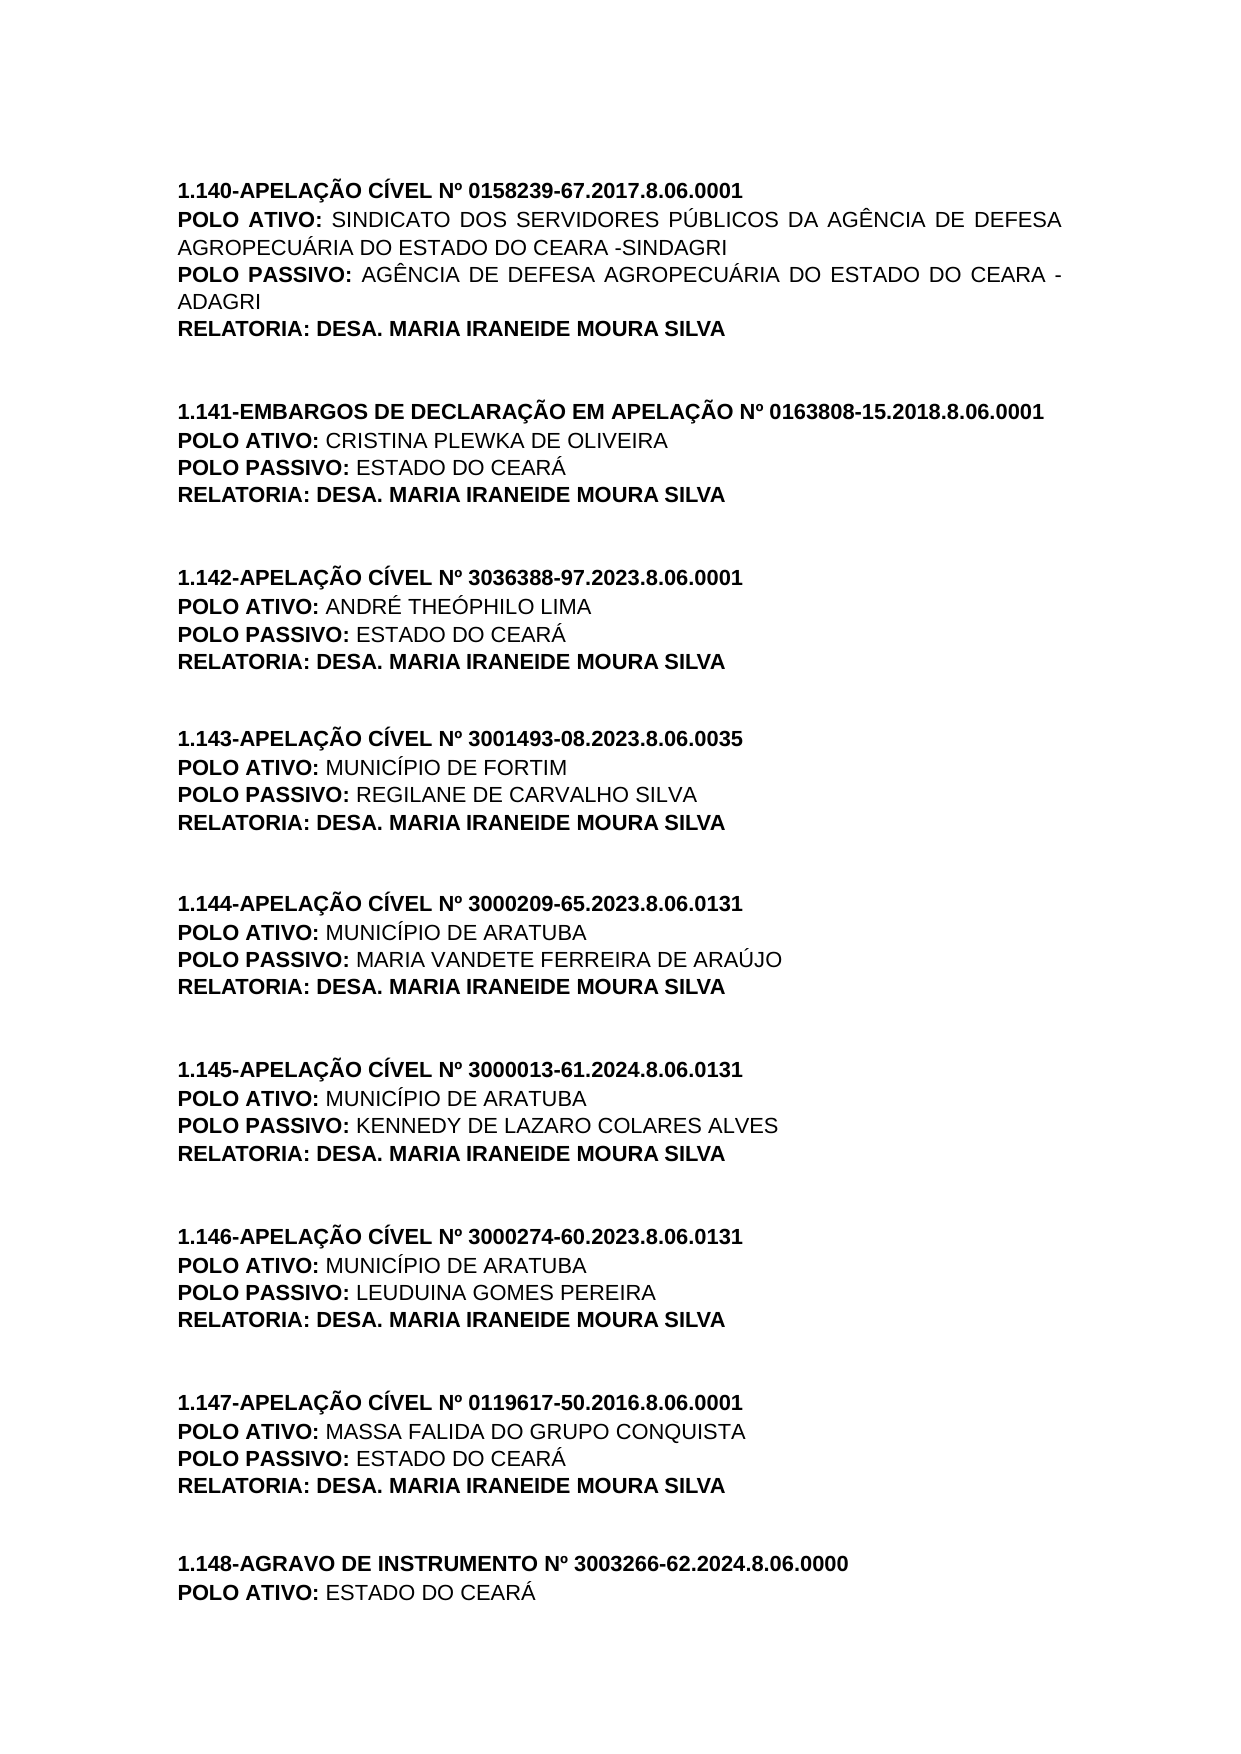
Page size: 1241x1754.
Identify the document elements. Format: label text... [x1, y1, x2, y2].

text POLO ATIVO: ESTADO DO CEARÁ [177, 1580, 1063, 1605]
text RELATORIA: DESA. MARIA IRANEIDE MOURA SILVA [177, 1307, 1063, 1332]
text POLO PASSIVO: LEUDUINA GOMES PEREIRA [177, 1280, 1063, 1305]
text 1.143-APELAÇÃO CÍVEL Nº 3001493-08.2023.8.06.0035 [177, 726, 1063, 751]
text 1.147-APELAÇÃO CÍVEL Nº 0119617-50.2016.8.06.0001 [177, 1390, 1063, 1415]
text RELATORIA: DESA. MARIA IRANEIDE MOURA SILVA [177, 974, 1063, 999]
text POLO ATIVO: MUNICÍPIO DE ARATUBA [177, 1086, 1063, 1111]
text POLO PASSIVO: AGÊNCIA DE DEFESA AGROPECUÁRIA DO ESTADO DO CEARA - ADAGRI [177, 262, 1063, 314]
text POLO ATIVO: MUNICÍPIO DE ARATUBA [177, 1252, 1063, 1278]
text RELATORIA: DESA. MARIA IRANEIDE MOURA SILVA [177, 1473, 1063, 1498]
text POLO ATIVO: SINDICATO DOS SERVIDORES PÚBLICOS DA AGÊNCIA DE DEFESA AGROPECUÁRIA DO ESTADO DO CEARA -SINDAGRI [177, 207, 1063, 259]
text POLO ATIVO: ANDRÉ THEÓPHILO LIMA [177, 594, 1063, 619]
text POLO ATIVO: MUNICÍPIO DE FORTIM [177, 755, 1063, 780]
text POLO PASSIVO: MARIA VANDETE FERREIRA DE ARAÚJO [177, 947, 1063, 972]
text POLO PASSIVO: KENNEDY DE LAZARO COLARES ALVES [177, 1113, 1063, 1138]
text 1.140-APELAÇÃO CÍVEL Nº 0158239-67.2017.8.06.0001 [177, 178, 1063, 203]
text POLO ATIVO: CRISTINA PLEWKA DE OLIVEIRA [177, 428, 1063, 453]
text RELATORIA: DESA. MARIA IRANEIDE MOURA SILVA [177, 809, 1063, 835]
text POLO PASSIVO: ESTADO DO CEARÁ [177, 621, 1063, 647]
text 1.146-APELAÇÃO CÍVEL Nº 3000274-60.2023.8.06.0131 [177, 1223, 1063, 1249]
text RELATORIA: DESA. MARIA IRANEIDE MOURA SILVA [177, 1141, 1063, 1166]
text 1.144-APELAÇÃO CÍVEL Nº 3000209-65.2023.8.06.0131 [177, 891, 1063, 916]
text POLO ATIVO: MUNICÍPIO DE ARATUBA [177, 920, 1063, 945]
text POLO ATIVO: MASSA FALIDA DO GRUPO CONQUISTA [177, 1419, 1063, 1444]
text POLO PASSIVO: REGILANE DE CARVALHO SILVA [177, 782, 1063, 807]
text POLO PASSIVO: ESTADO DO CEARÁ [177, 1446, 1063, 1471]
text POLO PASSIVO: ESTADO DO CEARÁ [177, 455, 1063, 480]
text RELATORIA: DESA. MARIA IRANEIDE MOURA SILVA [177, 649, 1063, 674]
text 1.141-EMBARGOS DE DECLARAÇÃO EM APELAÇÃO Nº 0163808-15.2018.8.06.0001 [177, 399, 1063, 424]
text 1.142-APELAÇÃO CÍVEL Nº 3036388-97.2023.8.06.0001 [177, 565, 1063, 591]
text RELATORIA: DESA. MARIA IRANEIDE MOURA SILVA [177, 482, 1063, 507]
text RELATORIA: DESA. MARIA IRANEIDE MOURA SILVA [177, 316, 1063, 341]
text 1.145-APELAÇÃO CÍVEL Nº 3000013-61.2024.8.06.0131 [177, 1057, 1063, 1082]
text 1.148-AGRAVO DE INSTRUMENTO Nº 3003266-62.2024.8.06.0000 [177, 1551, 1063, 1576]
